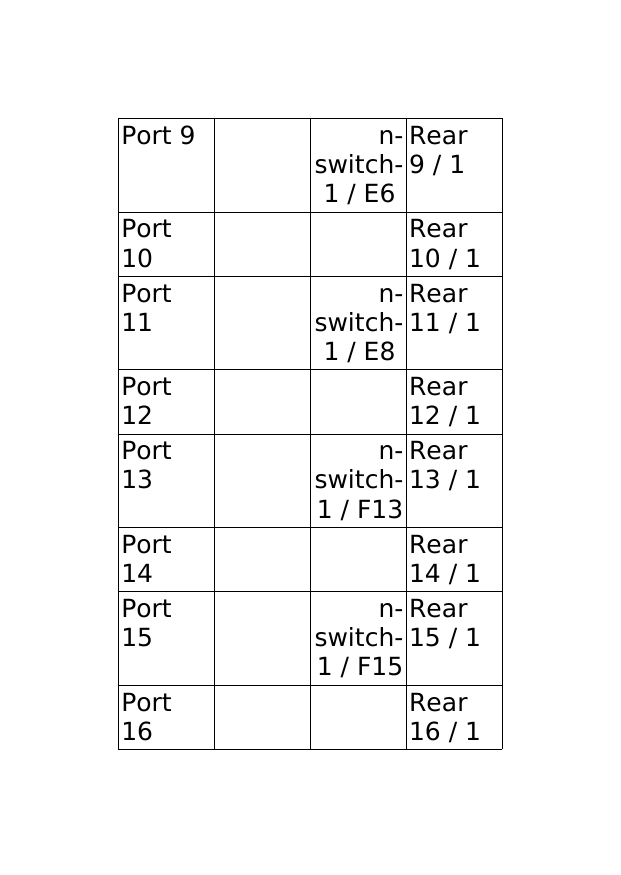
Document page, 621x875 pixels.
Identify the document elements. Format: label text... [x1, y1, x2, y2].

table_cell Rear 13 / 1 [407, 435, 502, 527]
table_cell n-switch-1 / E6 [311, 119, 406, 212]
table_cell Rear 14 / 1 [407, 528, 502, 591]
table_cell Port 12 [119, 370, 214, 433]
table_cell Port 11 [119, 277, 214, 369]
table_cell Port 15 [119, 592, 214, 685]
table_cell Port 13 [119, 435, 214, 527]
table_cell Port 16 [119, 686, 214, 749]
table_cell n-switch-1 / F13 [311, 435, 406, 527]
table_cell Port 9 [119, 119, 214, 212]
table_cell [311, 528, 406, 591]
table_cell Rear 10 / 1 [407, 213, 502, 276]
table_cell [215, 119, 310, 212]
table_cell Port 10 [119, 213, 214, 276]
table_cell n-switch-1 / F15 [311, 592, 406, 685]
table_cell [215, 435, 310, 527]
table_cell [215, 277, 310, 369]
table_cell Rear 16 / 1 [407, 686, 502, 749]
table_cell [215, 528, 310, 591]
table_cell Rear 12 / 1 [407, 370, 502, 433]
table_cell [215, 370, 310, 433]
table_cell Rear 11 / 1 [407, 277, 502, 369]
table_cell Port 14 [119, 528, 214, 591]
table_cell [311, 370, 406, 433]
table_cell [215, 592, 310, 685]
table_cell n-switch-1 / E8 [311, 277, 406, 369]
table_cell Rear 9 / 1 [407, 119, 502, 212]
table_cell [311, 686, 406, 749]
table_cell [215, 686, 310, 749]
table_cell [311, 213, 406, 276]
table_cell [215, 213, 310, 276]
table_cell Rear 15 / 1 [407, 592, 502, 685]
